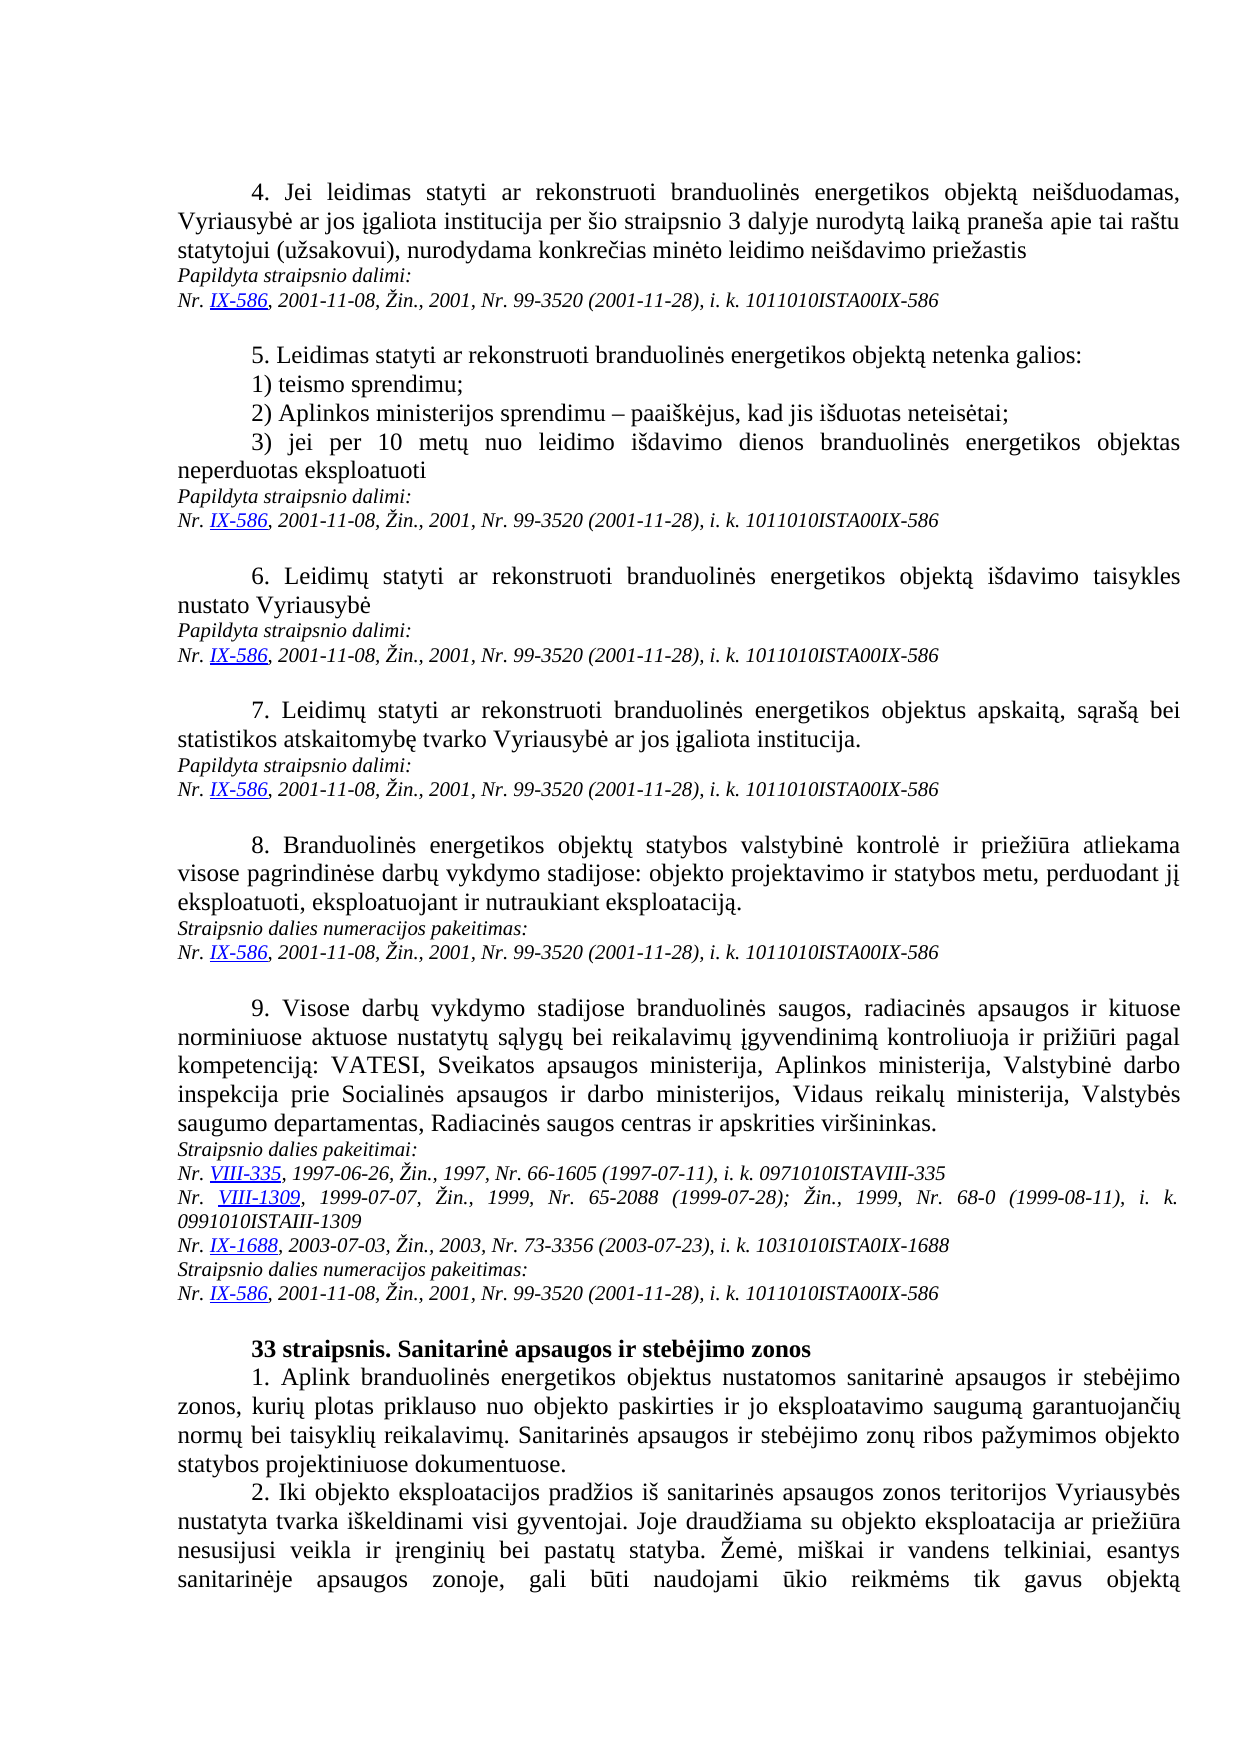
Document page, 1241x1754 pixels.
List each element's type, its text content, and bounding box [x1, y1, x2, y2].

text Straipsnio dalies pakeitimai: [177, 1137, 1181, 1161]
text 5. Leidimas statyti ar rekonstruoti branduolinės energetikos objektą netenka galios: [177, 340, 1181, 369]
text 6. Leidimų statyti ar rekonstruoti branduolinės energetikos objektą išdavimo taisykles nustato Vyriausybė [177, 561, 1181, 618]
text Nr. IX-586, 2001-11-08, Žin., 2001, Nr. 99-3520 (2001-11-28), i. k. 1011010ISTA00IX-586 [177, 940, 1181, 964]
text Nr. IX-586, 2001-11-08, Žin., 2001, Nr. 99-3520 (2001-11-28), i. k. 1011010ISTA00IX-586 [177, 1281, 1181, 1305]
text 3) jei per 10 metų nuo leidimo išdavimo dienos branduolinės energetikos objektas neperduotas eksploatuoti [177, 427, 1181, 484]
text 1. Aplink branduolinės energetikos objektus nustatomos sanitarinė apsaugos ir stebėjimo zonos, kurių plotas priklauso nuo objekto paskirties ir jo eksploatavimo saugumą garantuojančių normų bei taisyklių reikalavimų. Sanitarinės apsaugos ir stebėjimo zonų ribos pažymimos objekto statybos projektiniuose dokumentuose. [177, 1362, 1181, 1477]
text Papildyta straipsnio dalimi: [177, 263, 1181, 287]
text 33 straipsnis. Sanitarinė apsaugos ir stebėjimo zonos [177, 1334, 1181, 1362]
text Nr. VIII-335, 1997-06-26, Žin., 1997, Nr. 66-1605 (1997-07-11), i. k. 0971010ISTAVIII-335 [177, 1161, 1181, 1185]
text 9. Visose darbų vykdymo stadijose branduolinės saugos, radiacinės apsaugos ir kituose norminiuose aktuose nustatytų sąlygų bei reikalavimų įgyvendinimą kontroliuoja ir prižiūri pagal kompetenciją: VATESI, Sveikatos apsaugos ministerija, Aplinkos ministerija, Valstybinė darbo inspekcija prie Socialinės apsaugos ir darbo ministerijos, Vidaus reikalų ministerija, Valstybės saugumo departamentas, Radiacinės saugos centras ir apskrities viršininkas. [177, 993, 1181, 1137]
text Papildyta straipsnio dalimi: [177, 484, 1181, 508]
text 1) teismo sprendimu; [177, 369, 1181, 398]
text Nr. IX-586, 2001-11-08, Žin., 2001, Nr. 99-3520 (2001-11-28), i. k. 1011010ISTA00IX-586 [177, 508, 1181, 532]
text Straipsnio dalies numeracijos pakeitimas: [177, 1257, 1181, 1281]
text Nr. VIII-1309, 1999-07-07, Žin., 1999, Nr. 65-2088 (1999-07-28); Žin., 1999, Nr. 68-0 (1999-08-11), i. k. 0991010ISTAIII-1309 [177, 1185, 1181, 1233]
text Nr. IX-586, 2001-11-08, Žin., 2001, Nr. 99-3520 (2001-11-28), i. k. 1011010ISTA00IX-586 [177, 777, 1181, 801]
text 2. Iki objekto eksploatacijos pradžios iš sanitarinės apsaugos zonos teritorijos Vyriausybės nustatyta tvarka iškeldinami visi gyventojai. Joje draudžiama su objekto eksploatacija ar priežiūra nesusijusi veikla ir įrenginių bei pastatų statyba. Žemė, miškai ir vandens telkiniai, esantys sanitarinėje apsaugos zonoje, gali būti naudojami ūkio reikmėms tik gavus objektą [177, 1477, 1181, 1592]
text Straipsnio dalies numeracijos pakeitimas: [177, 916, 1181, 940]
text Nr. IX-586, 2001-11-08, Žin., 2001, Nr. 99-3520 (2001-11-28), i. k. 1011010ISTA00IX-586 [177, 642, 1181, 667]
text 7. Leidimų statyti ar rekonstruoti branduolinės energetikos objektus apskaitą, sąrašą bei statistikos atskaitomybę tvarko Vyriausybė ar jos įgaliota institucija. [177, 695, 1181, 753]
text Papildyta straipsnio dalimi: [177, 618, 1181, 642]
text 2) Aplinkos ministerijos sprendimu – paaiškėjus, kad jis išduotas neteisėtai; [177, 398, 1181, 427]
text 4. Jei leidimas statyti ar rekonstruoti branduolinės energetikos objektą neišduodamas, Vyriausybė ar jos įgaliota institucija per šio straipsnio 3 dalyje nurodytą laiką praneša apie tai raštu statytojui (užsakovui), nurodydama konkrečias minėto leidimo neišdavimo priežastis [177, 177, 1181, 263]
text Nr. IX-586, 2001-11-08, Žin., 2001, Nr. 99-3520 (2001-11-28), i. k. 1011010ISTA00IX-586 [177, 287, 1181, 312]
text Papildyta straipsnio dalimi: [177, 753, 1181, 777]
text Nr. IX-1688, 2003-07-03, Žin., 2003, Nr. 73-3356 (2003-07-23), i. k. 1031010ISTA0IX-1688 [177, 1233, 1181, 1257]
text 8. Branduolinės energetikos objektų statybos valstybinė kontrolė ir priežiūra atliekama visose pagrindinėse darbų vykdymo stadijose: objekto projektavimo ir statybos metu, perduodant jį eksploatuoti, eksploatuojant ir nutraukiant eksploataciją. [177, 830, 1181, 916]
